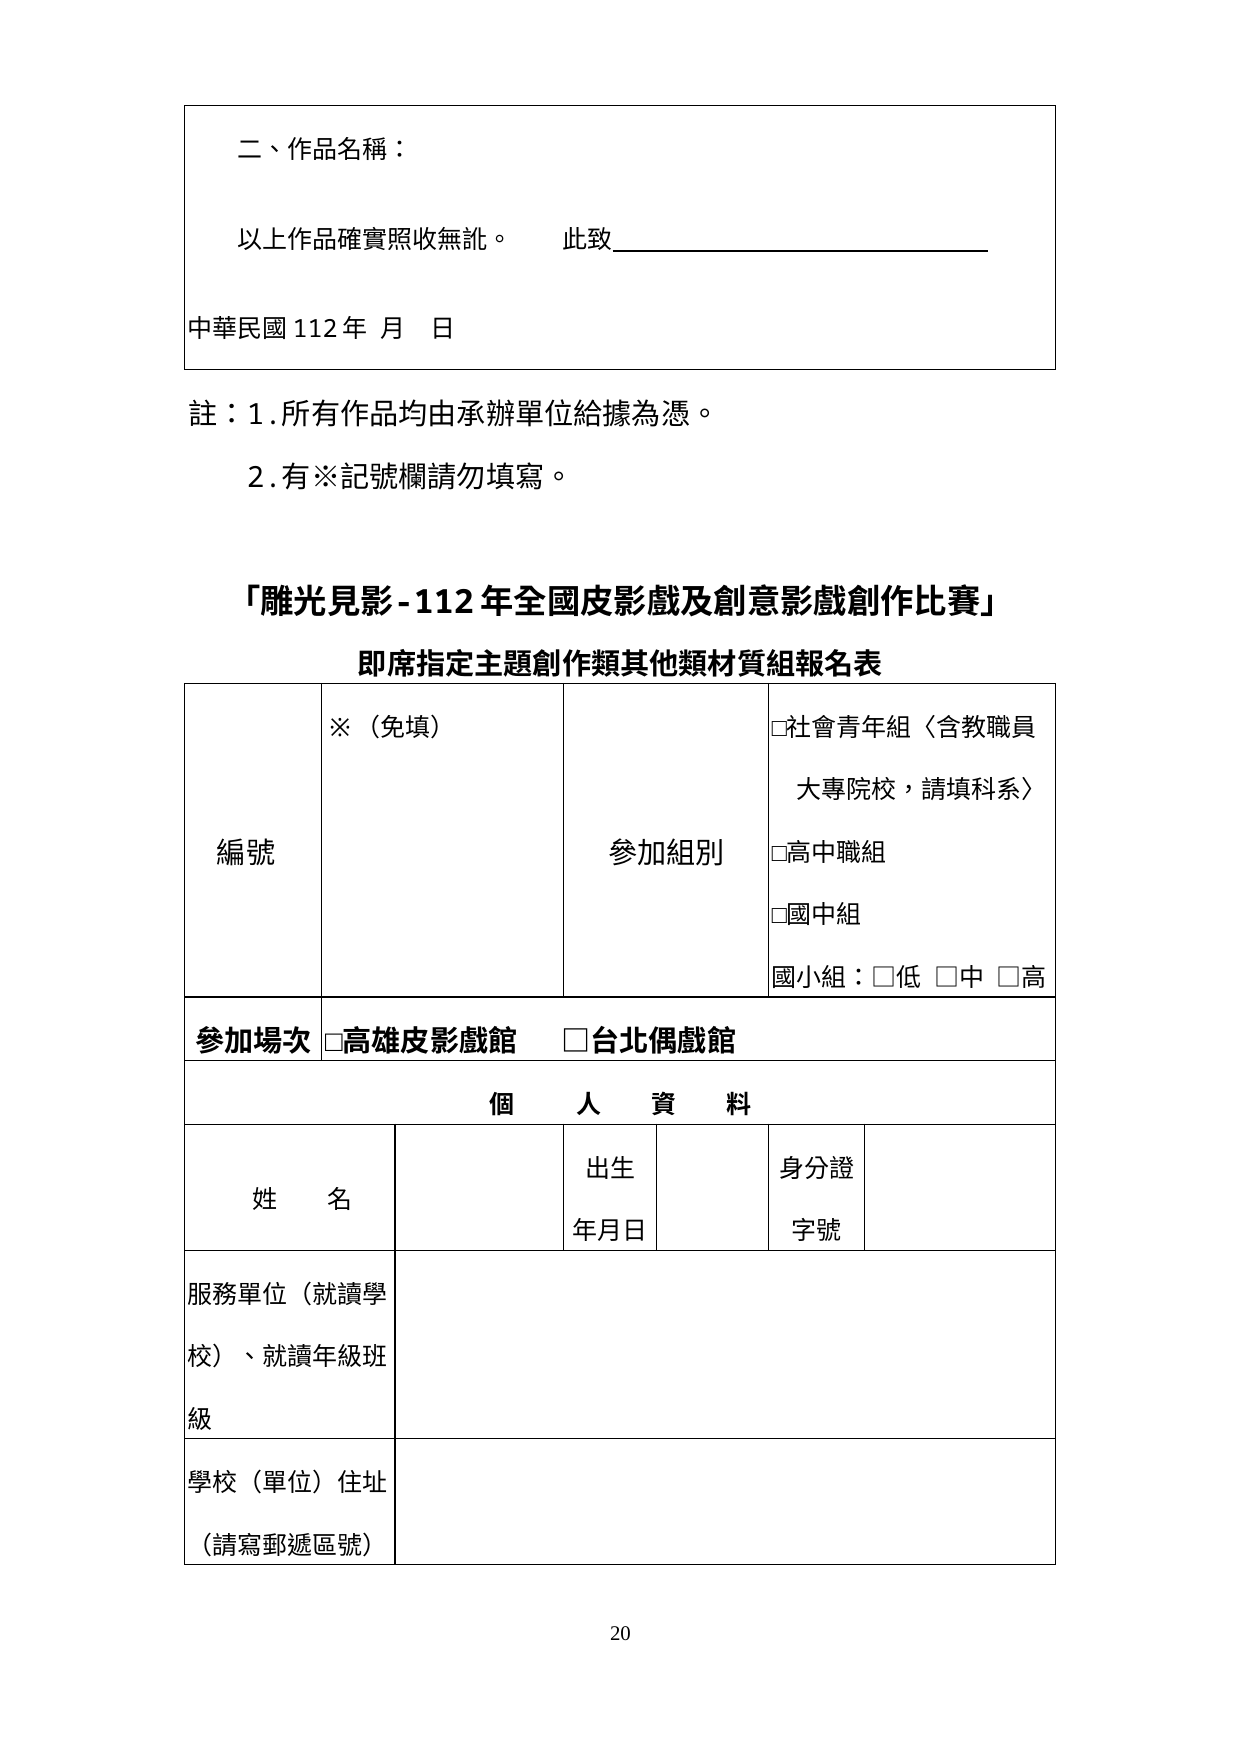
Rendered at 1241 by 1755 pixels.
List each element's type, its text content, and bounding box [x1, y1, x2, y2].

table_cell [396, 1125, 563, 1249]
table_header 編號 [185, 684, 321, 996]
table_cell □高雄皮影戲館 □台北偶戲館 [322, 998, 1055, 1060]
table_cell 服務單位（就讀學校）、就讀年級班級 [185, 1251, 394, 1438]
table_cell 姓 名 [185, 1125, 394, 1249]
table_header 二、作品名稱： 以上作品確實照收無訛。 此致 中華民國112年 月 日 [185, 106, 1055, 369]
table_cell 學校（單位）住址 （請寫郵遞區號） [185, 1439, 394, 1564]
text 即席指定主題創作類其他類材質組報名表 [130, 620, 1110, 683]
table_cell 個 人 資 料 [185, 1061, 1055, 1123]
table_cell [396, 1251, 1055, 1438]
table_cell [396, 1439, 1055, 1564]
table_cell [865, 1125, 1055, 1249]
table_header ※（免填） [322, 684, 563, 996]
text 註：1.所有作品均由承辦單位給據為憑。 [130, 370, 1110, 433]
table_header 參加組別 [564, 684, 768, 996]
table_cell [657, 1125, 768, 1249]
table_header □社會青年組〈含教職員大專院校，請填科系〉 □高中職組 □國中組 國小組：□低 □中 □高 [769, 684, 1055, 996]
table_cell 出生 年月日 [564, 1125, 656, 1249]
text 「雕光見影-112年全國皮影戲及創意影戲創作比賽」 [130, 558, 1110, 620]
text 2.有※記號欄請勿填寫。 [130, 433, 1110, 495]
table_cell 身分證 字號 [769, 1125, 864, 1249]
table_cell 參加場次 [185, 998, 321, 1060]
